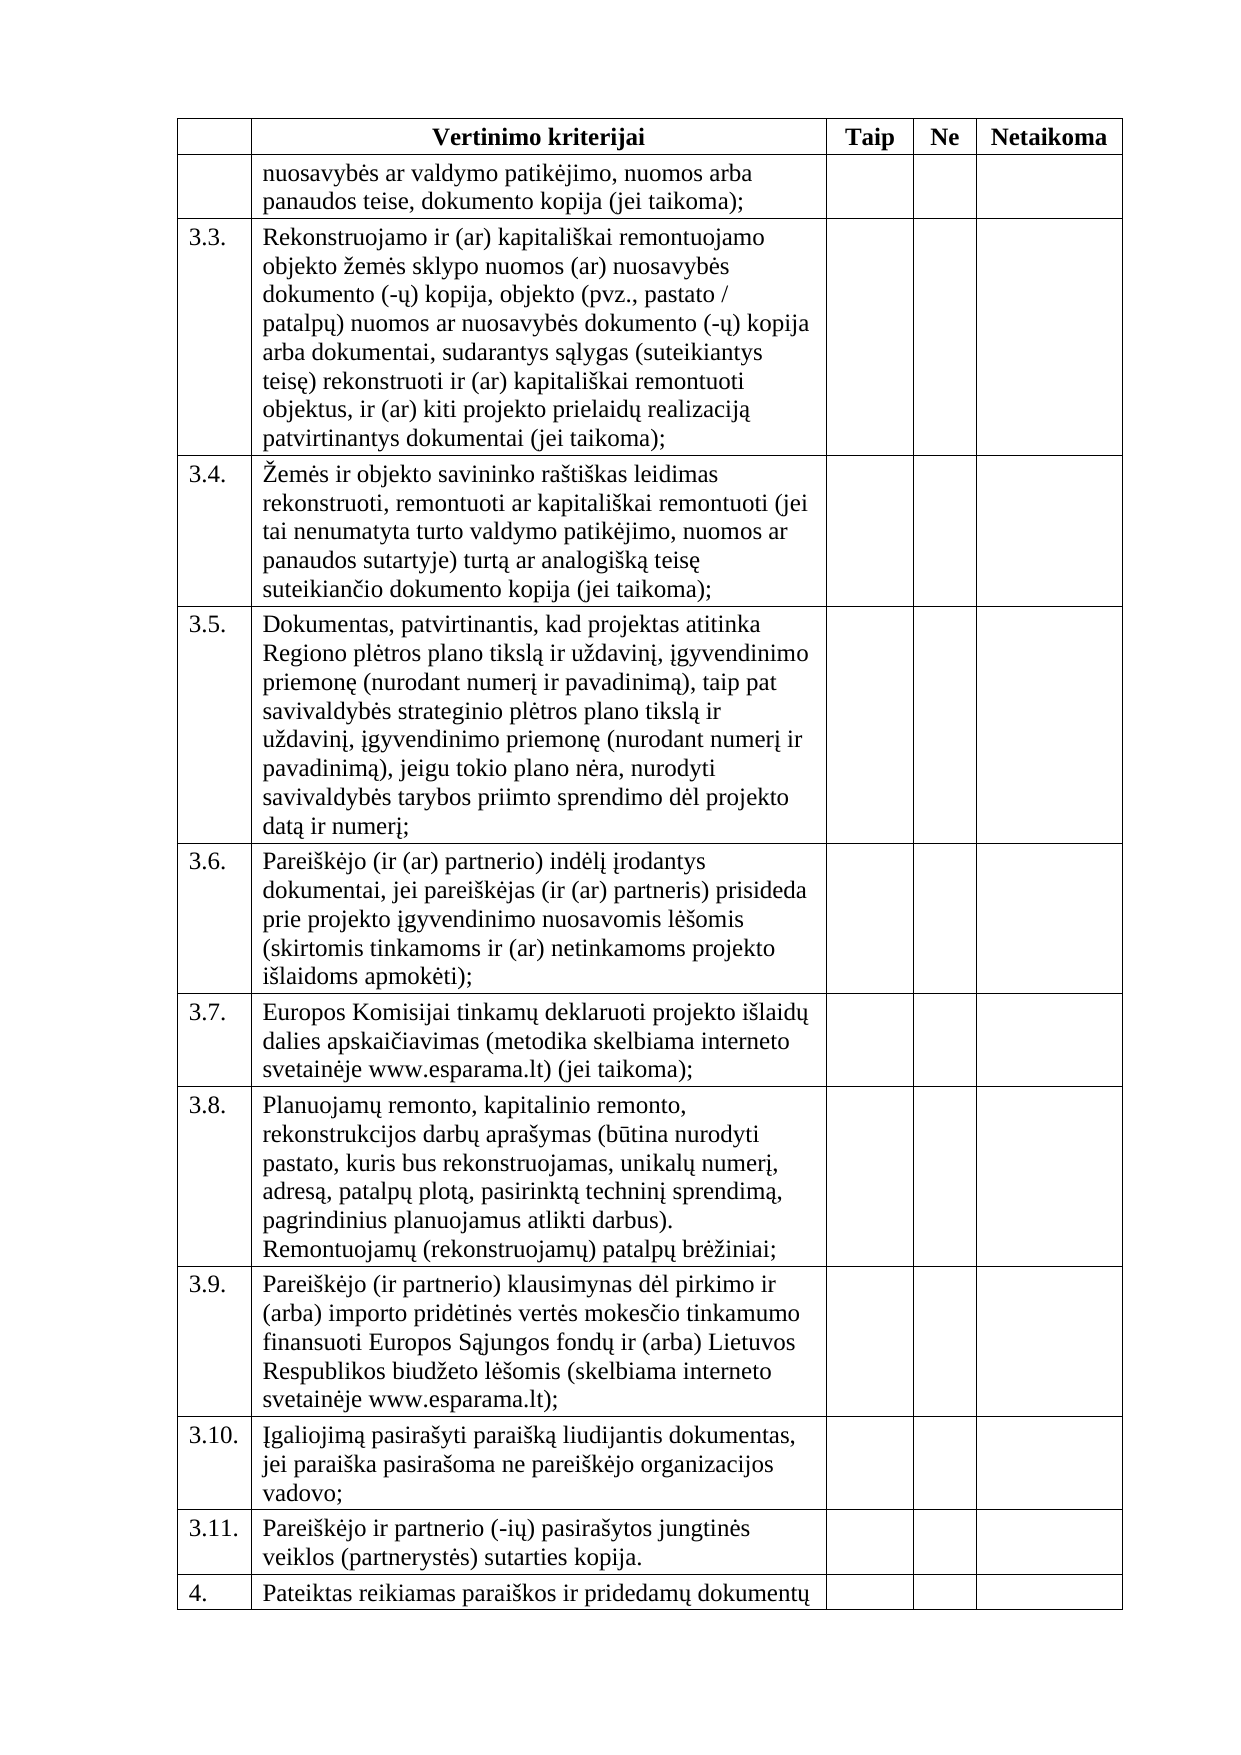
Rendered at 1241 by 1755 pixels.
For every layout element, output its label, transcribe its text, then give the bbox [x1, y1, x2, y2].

table_cell [827, 994, 913, 1086]
table_cell [977, 1510, 1122, 1574]
table_cell [914, 1087, 976, 1266]
table_cell 3.10. [178, 1417, 251, 1509]
table_cell Dokumentas, patvirtinantis, kad projektas atitinka Regiono plėtros plano tikslą ir uždavinį, įgyvendinimo priemonę (nurodant numerį ir pavadinimą), taip pat savivaldybės strateginio plėtros plano tikslą ir uždavinį, įgyvendinimo priemonę (nurodant numerį ir pavadinimą), jeigu tokio plano nėra, nurodyti savivaldybės tarybos priimto sprendimo dėl projekto datą ir numerį; [252, 607, 826, 842]
table_cell 3.4. [178, 456, 251, 606]
table_cell [914, 155, 976, 218]
table_cell [977, 607, 1122, 842]
table_cell [914, 456, 976, 606]
table_cell [914, 1417, 976, 1509]
table_cell Pareiškėjo (ir partnerio) klausimynas dėl pirkimo ir (arba) importo pridėtinės vertės mokesčio tinkamumo finansuoti Europos Sąjungos fondų ir (arba) Lietuvos Respublikos biudžeto lėšomis (skelbiama interneto svetainėje www.esparama.lt); [252, 1267, 826, 1416]
table_cell [977, 155, 1122, 218]
table_cell Planuojamų remonto, kapitalinio remonto, rekonstrukcijos darbų aprašymas (būtina nurodyti pastato, kuris bus rekonstruojamas, unikalų numerį, adresą, patalpų plotą, pasirinktą techninį sprendimą, pagrindinius planuojamus atlikti darbus). Remontuojamų (rekonstruojamų) patalpų brėžiniai; [252, 1087, 826, 1266]
table_cell Europos Komisijai tinkamų deklaruoti projekto išlaidų dalies apskaičiavimas (metodika skelbiama interneto svetainėje www.esparama.lt) (jei taikoma); [252, 994, 826, 1086]
table_cell 4. [178, 1575, 251, 1609]
table_header Taip [827, 119, 913, 154]
table_cell 3.5. [178, 607, 251, 842]
table_cell [977, 1575, 1122, 1609]
table_cell [914, 1267, 976, 1416]
table_cell [827, 1087, 913, 1266]
table_cell Įgaliojimą pasirašyti paraišką liudijantis dokumentas, jei paraiška pasirašoma ne pareiškėjo organizacijos vadovo; [252, 1417, 826, 1509]
table_cell 3.6. [178, 844, 251, 993]
table_cell [977, 219, 1122, 455]
table_cell [827, 1510, 913, 1574]
table_cell Pareiškėjo ir partnerio (-ių) pasirašytos jungtinės veiklos (partnerystės) sutarties kopija. [252, 1510, 826, 1574]
table_cell [977, 994, 1122, 1086]
table_cell Pareiškėjo (ir (ar) partnerio) indėlį įrodantys dokumentai, jei pareiškėjas (ir (ar) partneris) prisideda prie projekto įgyvendinimo nuosavomis lėšomis (skirtomis tinkamoms ir (ar) netinkamoms projekto išlaidoms apmokėti); [252, 844, 826, 993]
table_cell 3.3. [178, 219, 251, 455]
table_cell [827, 1575, 913, 1609]
table_cell [977, 1417, 1122, 1509]
table_cell 3.8. [178, 1087, 251, 1266]
table_header [178, 119, 251, 154]
table_cell [827, 607, 913, 842]
table_cell [914, 1510, 976, 1574]
table_cell [827, 1417, 913, 1509]
table_cell [914, 219, 976, 455]
table_cell Rekonstruojamo ir (ar) kapitališkai remontuojamo objekto žemės sklypo nuomos (ar) nuosavybės dokumento (-ų) kopija, objekto (pvz., pastato / patalpų) nuomos ar nuosavybės dokumento (-ų) kopija arba dokumentai, sudarantys sąlygas (suteikiantys teisę) rekonstruoti ir (ar) kapitališkai remontuoti objektus, ir (ar) kiti projekto prielaidų realizaciją patvirtinantys dokumentai (jei taikoma); [252, 219, 826, 455]
table_cell Pateiktas reikiamas paraiškos ir pridedamų dokumentų [252, 1575, 826, 1609]
table_cell [178, 155, 251, 218]
table_cell 3.11. [178, 1510, 251, 1574]
table_cell Žemės ir objekto savininko raštiškas leidimas rekonstruoti, remontuoti ar kapitališkai remontuoti (jei tai nenumatyta turto valdymo patikėjimo, nuomos ar panaudos sutartyje) turtą ar analogišką teisę suteikiančio dokumento kopija (jei taikoma); [252, 456, 826, 606]
table_cell 3.9. [178, 1267, 251, 1416]
table_cell [827, 219, 913, 455]
table_cell [827, 155, 913, 218]
table_cell [914, 844, 976, 993]
table_cell [827, 456, 913, 606]
table_cell [914, 994, 976, 1086]
table_cell [914, 607, 976, 842]
table_cell 3.7. [178, 994, 251, 1086]
table_header Ne [914, 119, 976, 154]
table_cell nuosavybės ar valdymo patikėjimo, nuomos arba panaudos teise, dokumento kopija (jei taikoma); [252, 155, 826, 218]
table_cell [977, 456, 1122, 606]
table_cell [827, 1267, 913, 1416]
table_cell [914, 1575, 976, 1609]
table_cell [977, 1267, 1122, 1416]
table_header Vertinimo kriterijai [252, 119, 826, 154]
table_cell [977, 844, 1122, 993]
table_cell [827, 844, 913, 993]
table_header Netaikoma [977, 119, 1122, 154]
table_cell [977, 1087, 1122, 1266]
